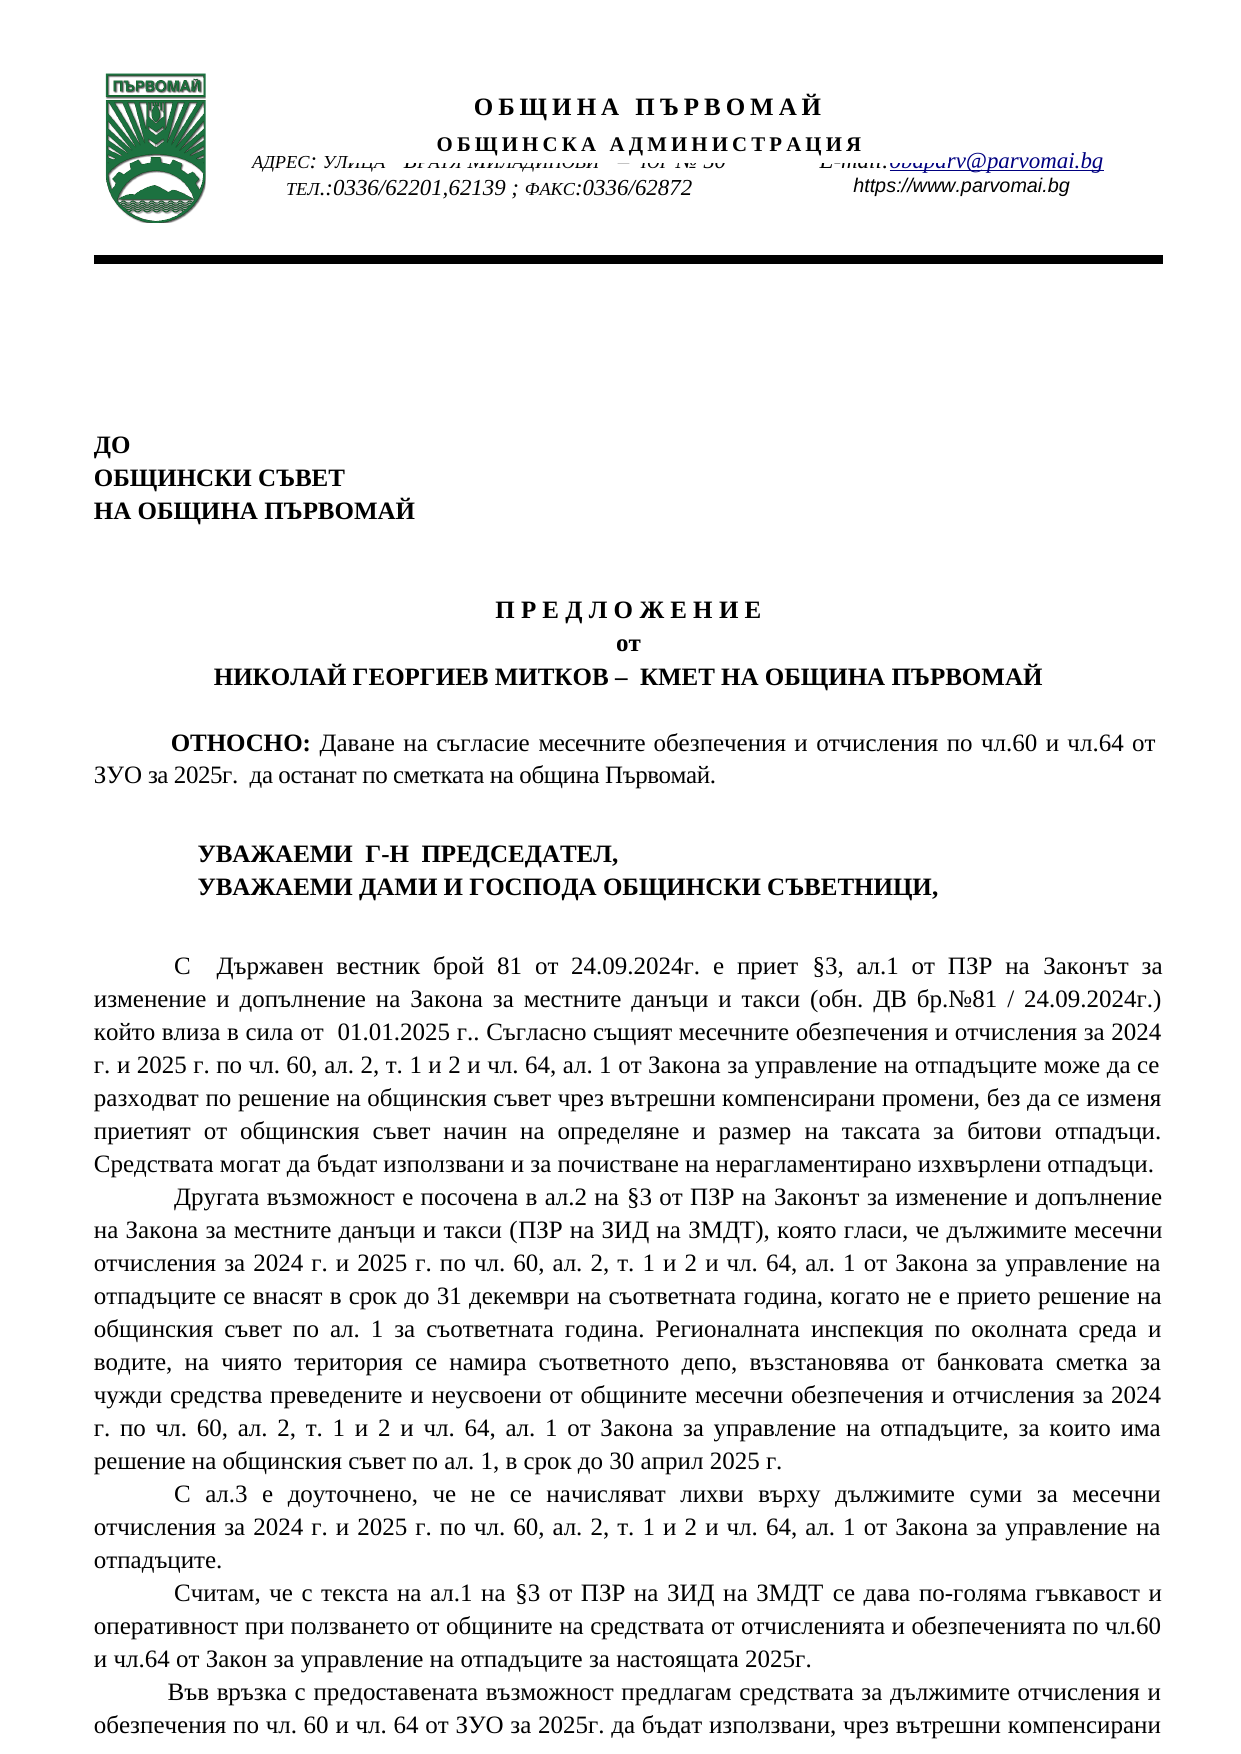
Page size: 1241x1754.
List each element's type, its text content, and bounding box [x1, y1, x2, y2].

text УВАЖАЕМИ ДАМИ И ГОСПОДА ОБЩИНСКИ СЪВЕТНИЦИ, [94, 872, 1162, 901]
subtitle от [94, 628, 1162, 657]
text УВАЖАЕМИ Г-Н ПРЕДСЕДАТЕЛ, [94, 839, 1162, 868]
subtitle П Р Е Д Л О Ж Е Н И Е [94, 596, 1162, 624]
subtitle НИКОЛАЙ ГЕОРГИЕВ МИТКОВ – КМЕТ НА ОБЩИНА ПЪРВОМАЙ [94, 662, 1162, 690]
text ОТНОСНО: Даване на съгласие месечните обезпечения и отчисления по чл.60 и чл.64 от ЗУО за 2025г. да останат по сметката на община Първомай. [94, 728, 1157, 789]
text С ал.3 е доуточнено, че не се начисляват лихви върху дължимите суми за месечни отчисления за 2024 г. и 2025 г. по чл. 60, ал. 2, т. 1 и 2 и чл. 64, ал. 1 от Закона за управление на отпадъците. [94, 1479, 1162, 1574]
text Другата възможност е посочена в ал.2 на §3 от ПЗР на Законът за изменение и допълнение на Закона за местните данъци и такси (ПЗР на ЗИД на ЗМДТ), която гласи, че дължимите месечни отчисления за 2024 г. и 2025 г. по чл. 60, ал. 2, т. 1 и 2 и чл. 64, ал. 1 от Закона за управление на отпадъците се внасят в срок до 31 декември на съответната година, когато не е прието решение на общинския съвет по ал. 1 за съответната година. Регионалната инспекция по околната среда и водите, на чиято територия се намира съответното депо, възстановява от банковата сметка за чужди средства преведените и неусвоени от общините месечни обезпечения и отчисления за 2024 г. по чл. 60, ал. 2, т. 1 и 2 и чл. 64, ал. 1 от Закона за управление на отпадъците, за които има решение на общинския съвет по ал. 1, в срок до 30 април 2025 г. [94, 1182, 1162, 1475]
subtitle НА ОБЩИНА ПЪРВОМАЙ [94, 496, 1162, 525]
text Считам, че с текста на ал.1 на §3 от ПЗР на ЗИД на ЗМДТ се дава по-голяма гъвкавост и оперативност при ползването от общините на средствата от отчисленията и обезпеченията по чл.60 и чл.64 от Закон за управление на отпадъците за настоящата 2025г. [94, 1578, 1162, 1673]
subtitle ДО [94, 430, 1162, 459]
text Във връзка с предоставената възможност предлагам средствата за дължимите отчисления и обезпечения по чл. 60 и чл. 64 от ЗУО за 2025г. да бъдат използвани, чрез вътрешни компенсирани [94, 1677, 1162, 1739]
text С Държавен вестник брой 81 от 24.09.2024г. е приет §3, ал.1 от ПЗР на Законът за изменение и допълнение на Закона за местните данъци и такси (обн. ДВ бр.№81 / 24.09.2024г.) който влиза в сила от 01.01.2025 г.. Съгласно същият месечните обезпечения и отчисления за 2024 г. и 2025 г. по чл. 60, ал. 2, т. 1 и 2 и чл. 64, ал. 1 от Закона за управление на отпадъците може да се разходват по решение на общинския съвет чрез вътрешни компенсирани промени, без да се изменя приетият от общинския съвет начин на определяне и размер на таксата за битови отпадъци. Средствата могат да бъдат използвани и за почистване на нерагламентирано изхвърлени отпадъци. [94, 951, 1162, 1178]
subtitle ОБЩИНСКИ СЪВЕТ [94, 463, 1162, 492]
